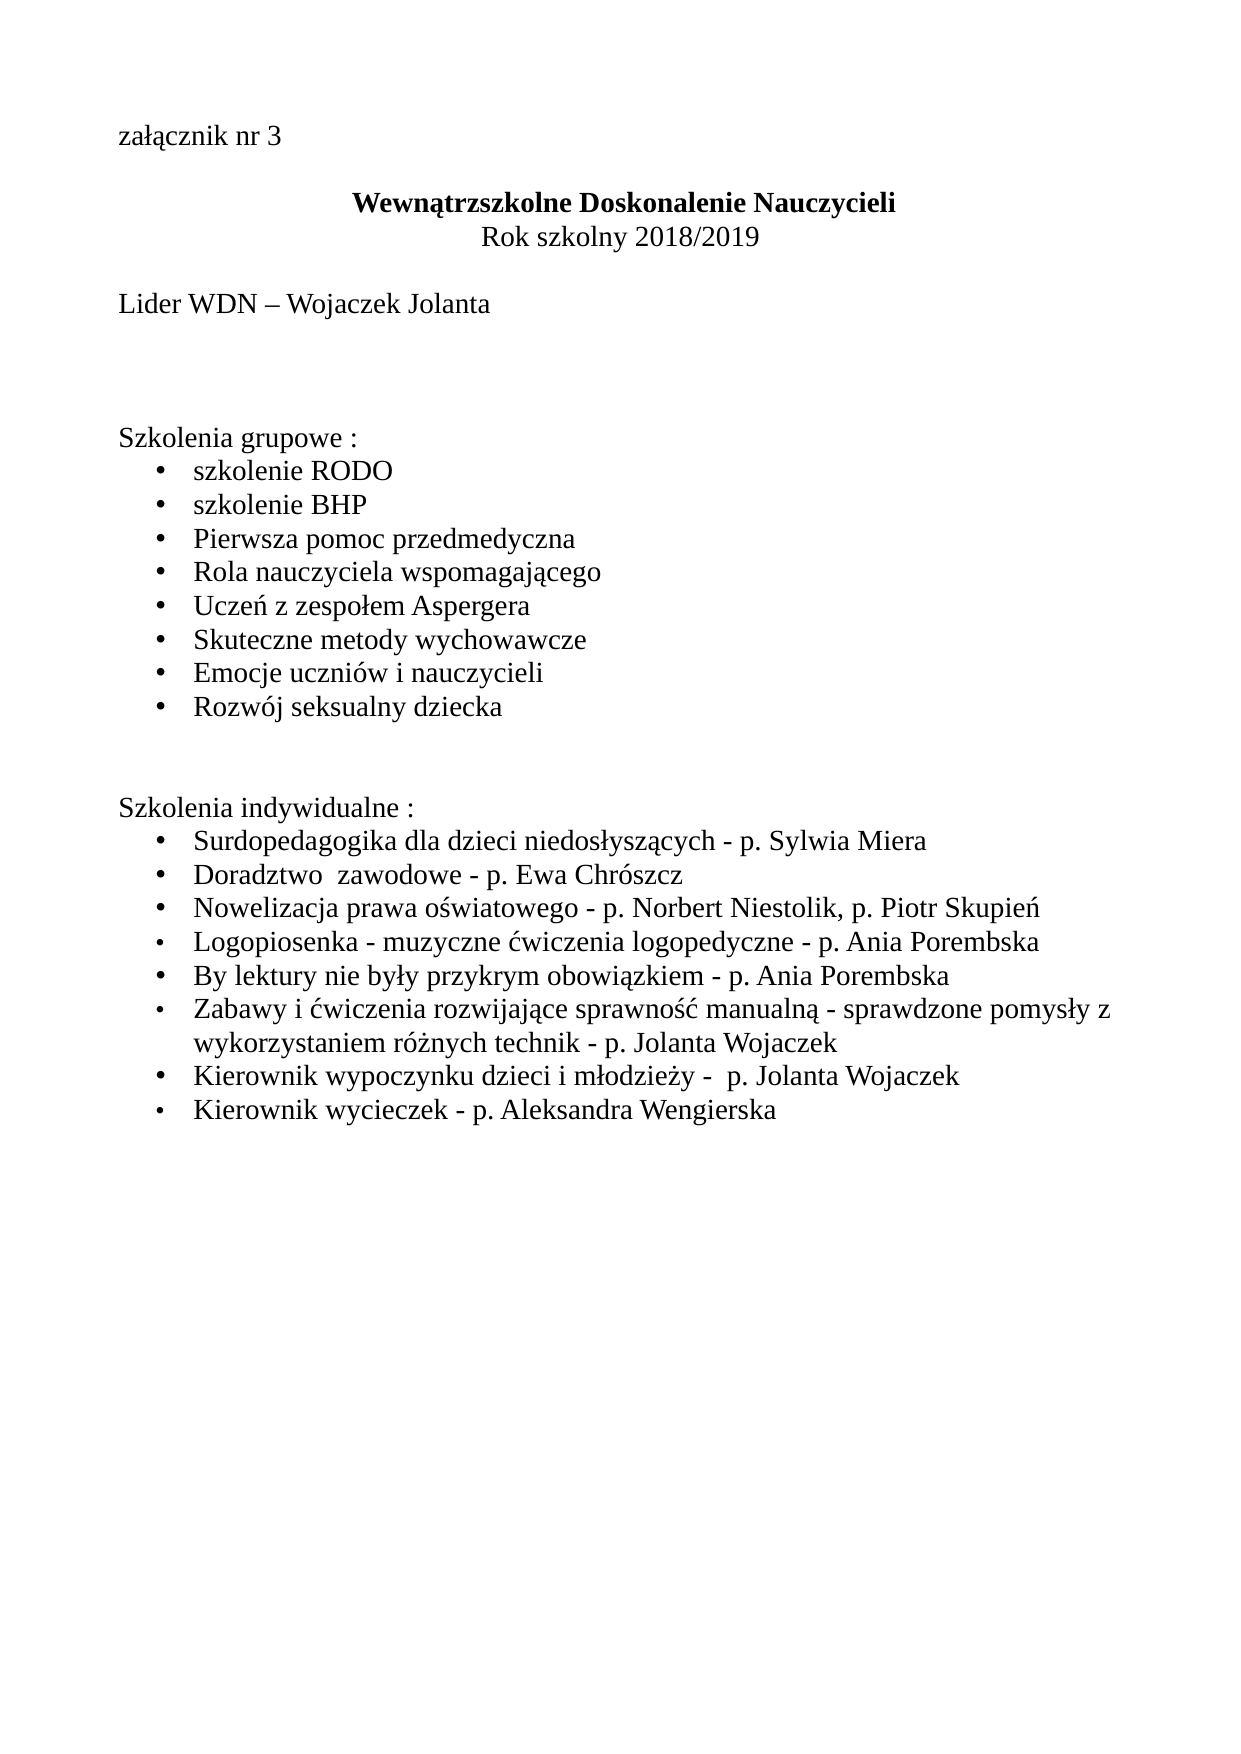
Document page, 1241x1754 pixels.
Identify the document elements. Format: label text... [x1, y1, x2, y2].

list Rozwój seksualny dziecka [156, 689, 1122, 723]
list Surdopedagogika dla dzieci niedosłyszących - p. Sylwia Miera [156, 823, 1122, 857]
list Kierownik wypoczynku dzieci i młodzieży - p. Jolanta Wojaczek [156, 1058, 1122, 1092]
list Logopiosenka - muzyczne ćwiczenia logopedyczne - p. Ania Porembska [156, 924, 1122, 958]
list Kierownik wycieczek - p. Aleksandra Wengierska [156, 1092, 1122, 1126]
list Skuteczne metody wychowawcze [156, 622, 1122, 655]
list Zabawy i ćwiczenia rozwijające sprawność manualną - sprawdzone pomysły z wykorzystaniem różnych technik - p. Jolanta Wojaczek [156, 991, 1122, 1058]
list Emocje uczniów i nauczycieli [156, 655, 1122, 689]
list Uczeń z zespołem Aspergera [156, 588, 1122, 622]
list szkolenie BHP [156, 487, 1122, 521]
list Rola nauczyciela wspomagającego [156, 554, 1122, 588]
text Lider WDN – Wojaczek Jolanta [118, 286, 1122, 319]
list Doradztwo zawodowe - p. Ewa Chrószcz [156, 857, 1122, 891]
list Pierwsza pomoc przedmedyczna [156, 521, 1122, 554]
text Szkolenia grupowe : [118, 420, 1122, 453]
text Szkolenia indywidualne : [118, 790, 1122, 823]
text załącznik nr 3 [118, 118, 1122, 152]
text Rok szkolny 2018/2019 [118, 219, 1122, 252]
list Nowelizacja prawa oświatowego - p. Norbert Niestolik, p. Piotr Skupień [156, 891, 1122, 924]
list By lektury nie były przykrym obowiązkiem - p. Ania Porembska [156, 958, 1122, 991]
text Wewnątrzszkolne Doskonalenie Nauczycieli [118, 185, 1122, 219]
list szkolenie RODO [156, 453, 1122, 487]
